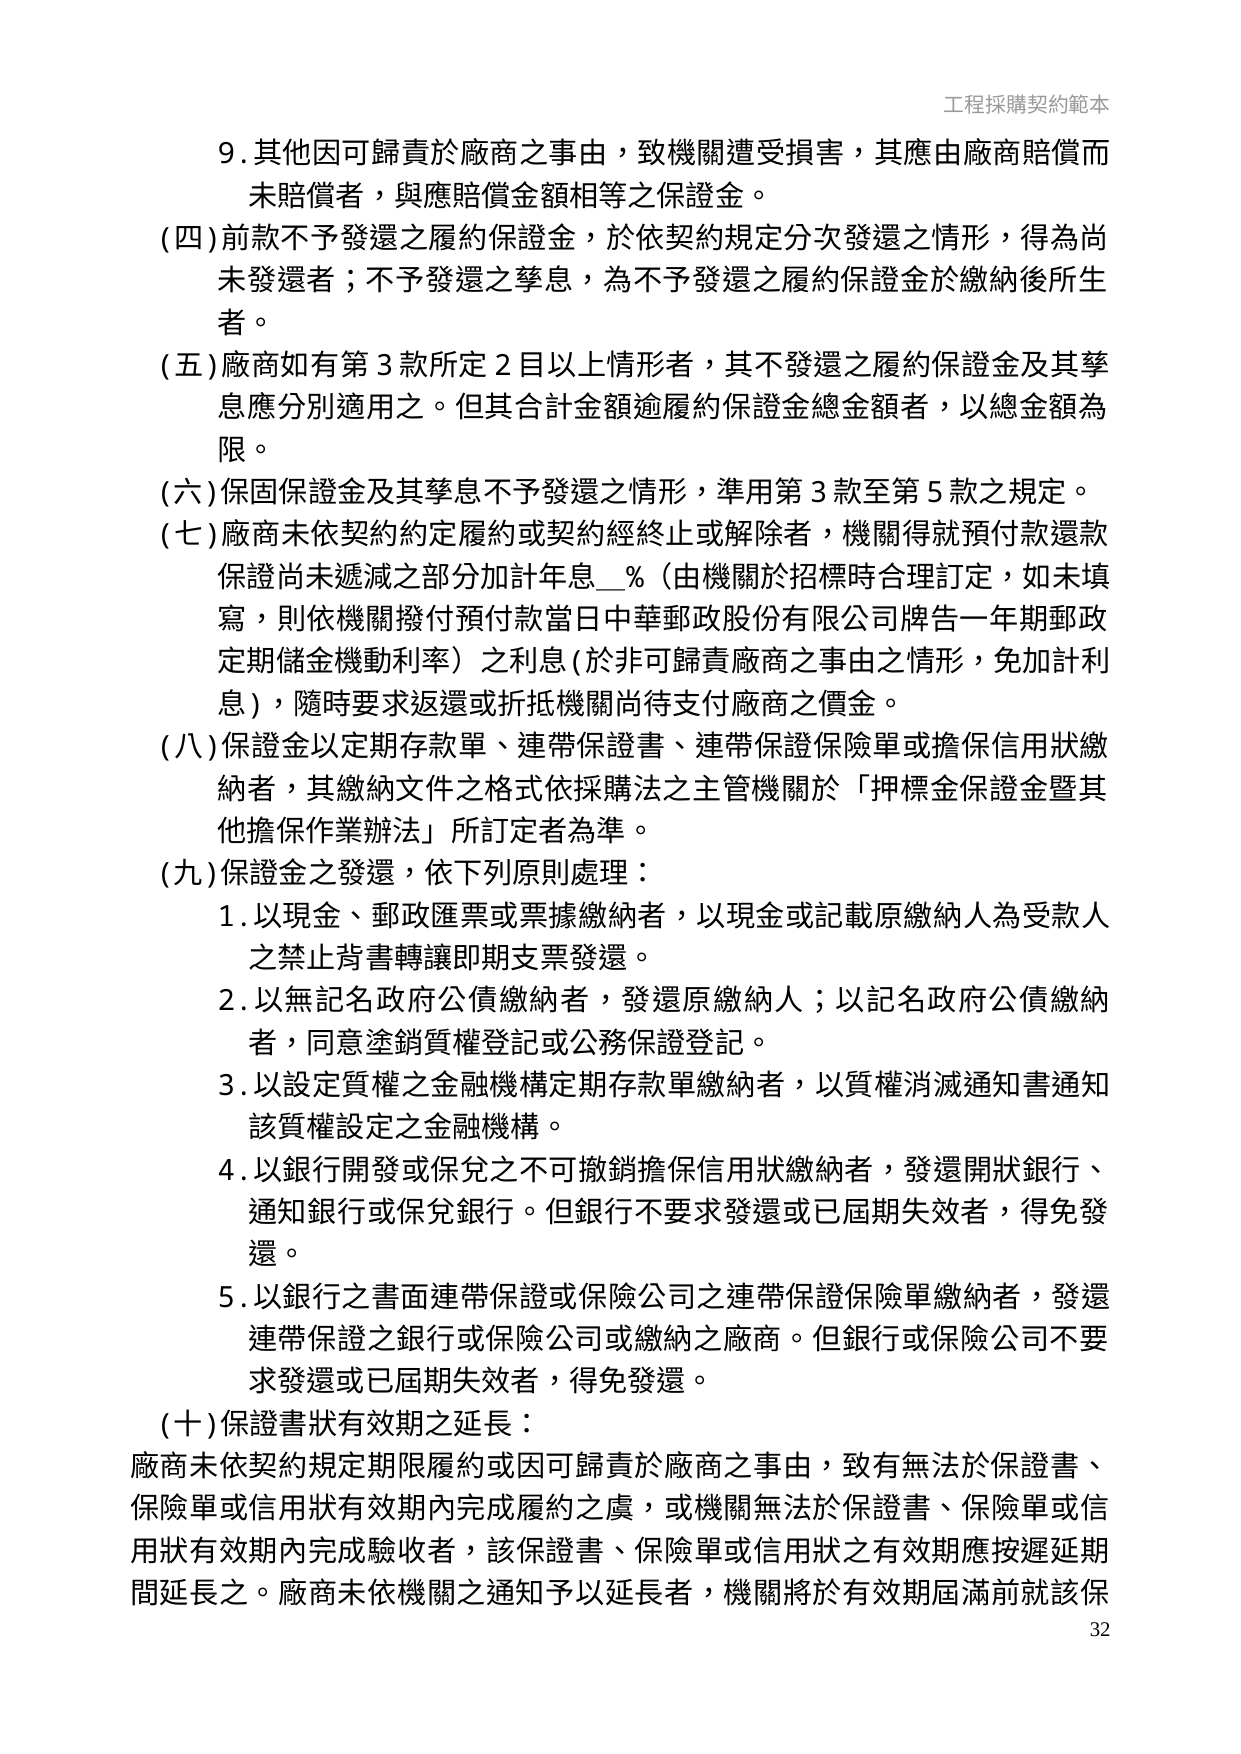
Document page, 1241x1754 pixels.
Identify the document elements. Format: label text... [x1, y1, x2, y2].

text (四)前款不予發還之履約保證金，於依契約規定分次發還之情形，得為尚未發還者；不予發還之孳息，為不予發還之履約保證金於繳納後所生者。 [156, 214, 1110, 342]
text 2.以無記名政府公債繳納者，發還原繳納人；以記名政府公債繳納者，同意塗銷質權登記或公務保證登記。 [217, 977, 1110, 1062]
text (五)廠商如有第3款所定2目以上情形者，其不發還之履約保證金及其孳息應分別適用之。但其合計金額逾履約保證金總金額者，以總金額為限。 [156, 342, 1110, 468]
text 1.以現金、郵政匯票或票據繳納者，以現金或記載原繳納人為受款人之禁止背書轉讓即期支票發還。 [217, 892, 1110, 977]
text (七)廠商未依契約約定履約或契約經終止或解除者，機關得就預付款還款保證尚未遞減之部分加計年息＿%（由機關於招標時合理訂定，如未填寫，則依機關撥付預付款當日中華郵政股份有限公司牌告一年期郵政定期儲金機動利率）之利息(於非可歸責廠商之事由之情形，免加計利息)，隨時要求返還或折抵機關尚待支付廠商之價金。 [156, 511, 1110, 723]
text (十)保證書狀有效期之延長： [156, 1400, 1110, 1443]
text (九)保證金之發還，依下列原則處理： [156, 850, 1110, 892]
text 4.以銀行開發或保兌之不可撤銷擔保信用狀繳納者，發還開狀銀行、通知銀行或保兌銀行。但銀行不要求發還或已屆期失效者，得免發還。 [217, 1146, 1110, 1273]
text (六)保固保證金及其孳息不予發還之情形，準用第3款至第5款之規定。 [156, 468, 1110, 511]
text 3.以設定質權之金融機構定期存款單繳納者，以質權消滅通知書通知該質權設定之金融機構。 [217, 1062, 1110, 1146]
text 廠商未依契約規定期限履約或因可歸責於廠商之事由，致有無法於保證書、保險單或信用狀有效期內完成履約之虞，或機關無法於保證書、保險單或信用狀有效期內完成驗收者，該保證書、保險單或信用狀之有效期應按遲延期間延長之。廠商未依機關之通知予以延長者，機關將於有效期屆滿前就該保 [130, 1443, 1110, 1612]
text 9.其他因可歸責於廠商之事由，致機關遭受損害，其應由廠商賠償而未賠償者，與應賠償金額相等之保證金。 [217, 130, 1110, 214]
text (八)保證金以定期存款單、連帶保證書、連帶保證保險單或擔保信用狀繳納者，其繳納文件之格式依採購法之主管機關於「押標金保證金暨其他擔保作業辦法」所訂定者為準。 [156, 723, 1110, 850]
text 5.以銀行之書面連帶保證或保險公司之連帶保證保險單繳納者，發還連帶保證之銀行或保險公司或繳納之廠商。但銀行或保險公司不要求發還或已屆期失效者，得免發還。 [217, 1273, 1110, 1400]
